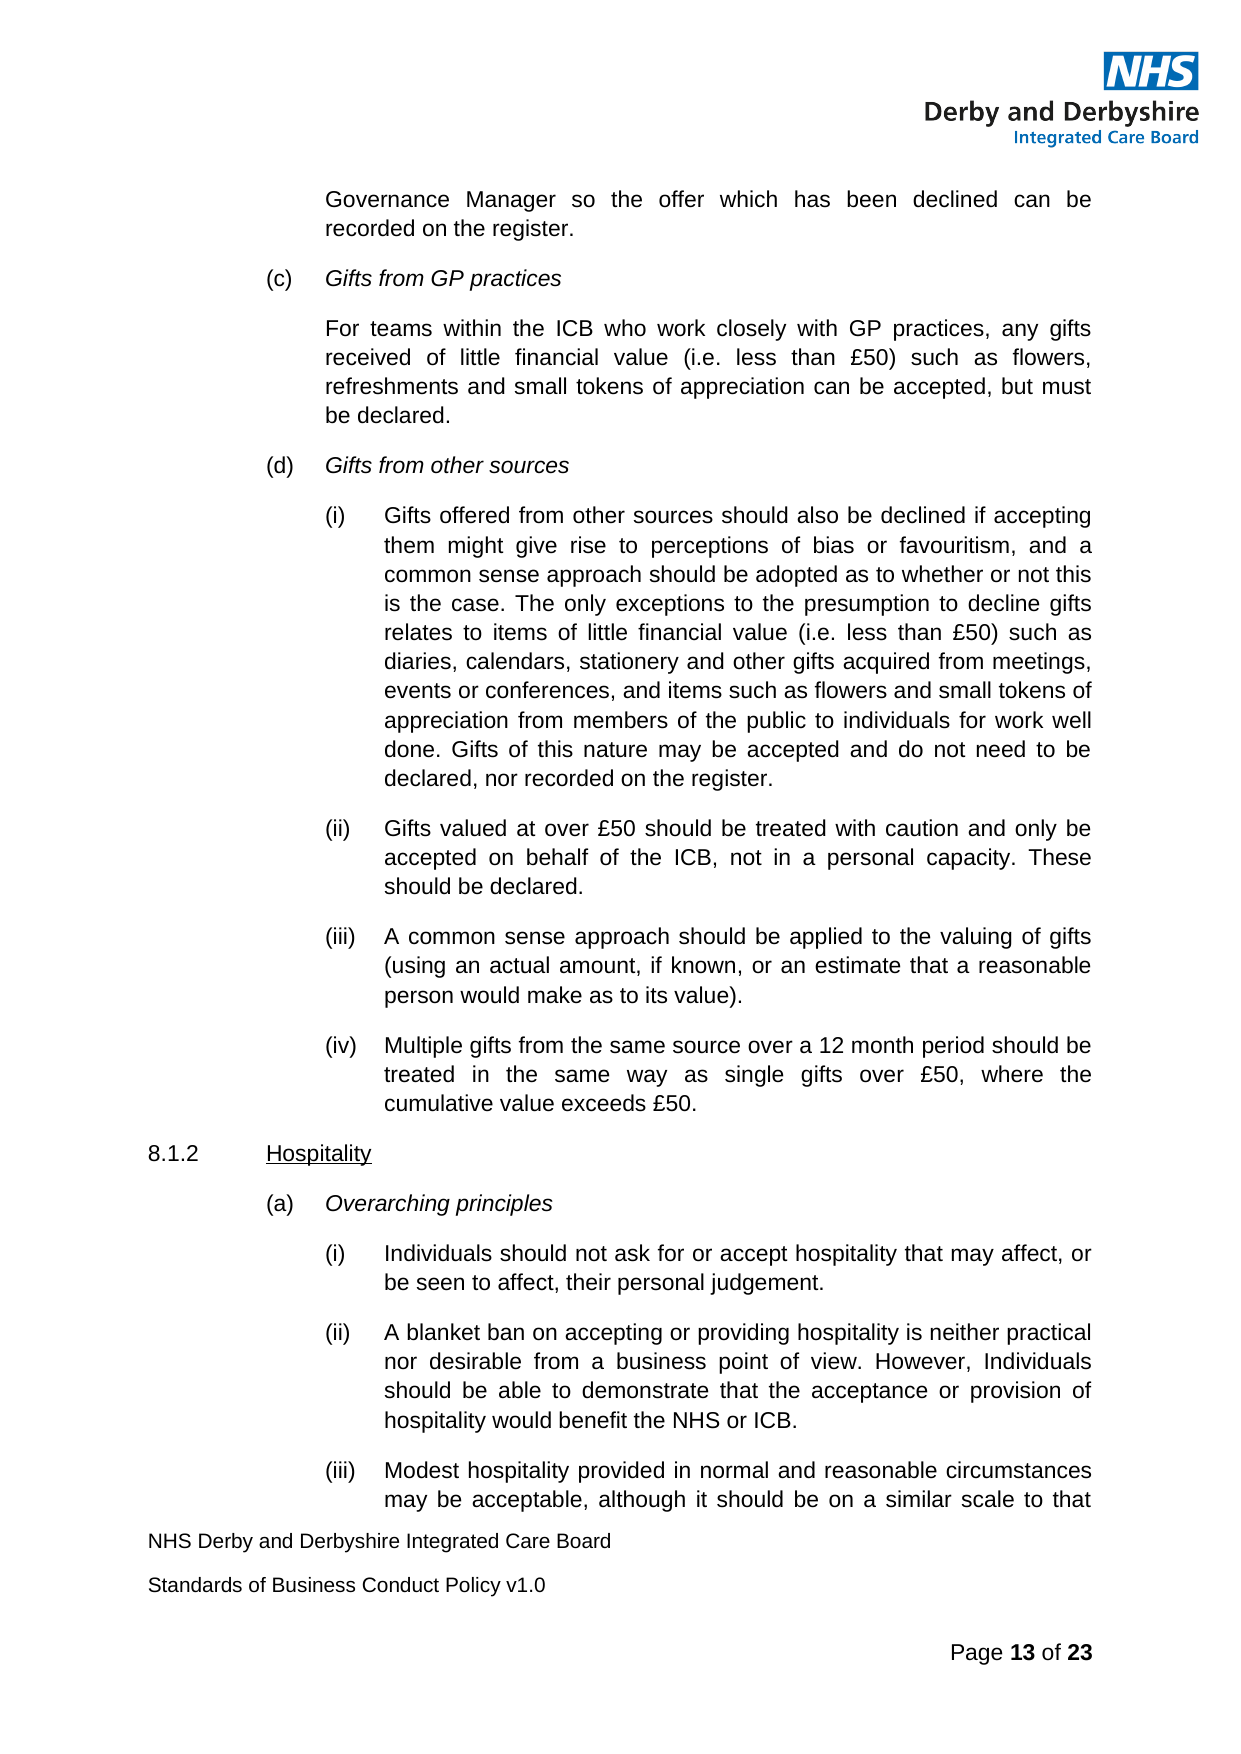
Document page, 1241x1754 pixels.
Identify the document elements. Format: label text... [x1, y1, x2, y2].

text Governance Manager so the offer which has been declined can be recorded on the register. [325, 183, 1092, 241]
subtitle Gifts valued at over £50 should be treated with caution and only be accepted on behalf of the ICB, not in a personal capacity. These should be declared. [325, 812, 1092, 900]
subtitle Multiple gifts from the same source over a 12 month period should be treated in the same way as single gifts over £50, where the cumulative value exceeds £50. [325, 1029, 1092, 1116]
subtitle Gifts from other sources [266, 450, 1092, 479]
subtitle A blanket ban on accepting or providing hospitality is neither practical nor desirable from a business point of view. However, Individuals should be able to demonstrate that the acceptance or provision of hospitality would benefit the NHS or ICB. [325, 1316, 1092, 1433]
subtitle Hospitality [148, 1137, 1092, 1166]
text For teams within the ICB who work closely with GP practices, any gifts received of little financial value (i.e. less than £50) such as flowers, refreshments and small tokens of appreciation can be accepted, but must be declared. [325, 312, 1092, 429]
subtitle Gifts from GP practices [266, 262, 1092, 291]
subtitle Overarching principles [266, 1187, 1092, 1216]
subtitle Individuals should not ask for or accept hospitality that may affect, or be seen to affect, their personal judgement. [325, 1237, 1092, 1296]
subtitle Modest hospitality provided in normal and reasonable circumstances may be acceptable, although it should be on a similar scale to that [325, 1454, 1092, 1512]
subtitle Gifts offered from other sources should also be declined if accepting them might give rise to perceptions of bias or favouritism, and a common sense approach should be adopted as to whether or not this is the case. The only exceptions to the presumption to decline gifts relates to items of little financial value (i.e. less than £50) such as diaries, calendars, stationery and other gifts acquired from meetings, events or conferences, and items such as flowers and small tokens of appreciation from members of the public to individuals for work well done. Gifts of this nature may be accepted and do not need to be declared, nor recorded on the register. [325, 500, 1092, 791]
subtitle A common sense approach should be applied to the valuing of gifts (using an actual amount, if known, or an estimate that a reasonable person would make as to its value). [325, 921, 1092, 1008]
